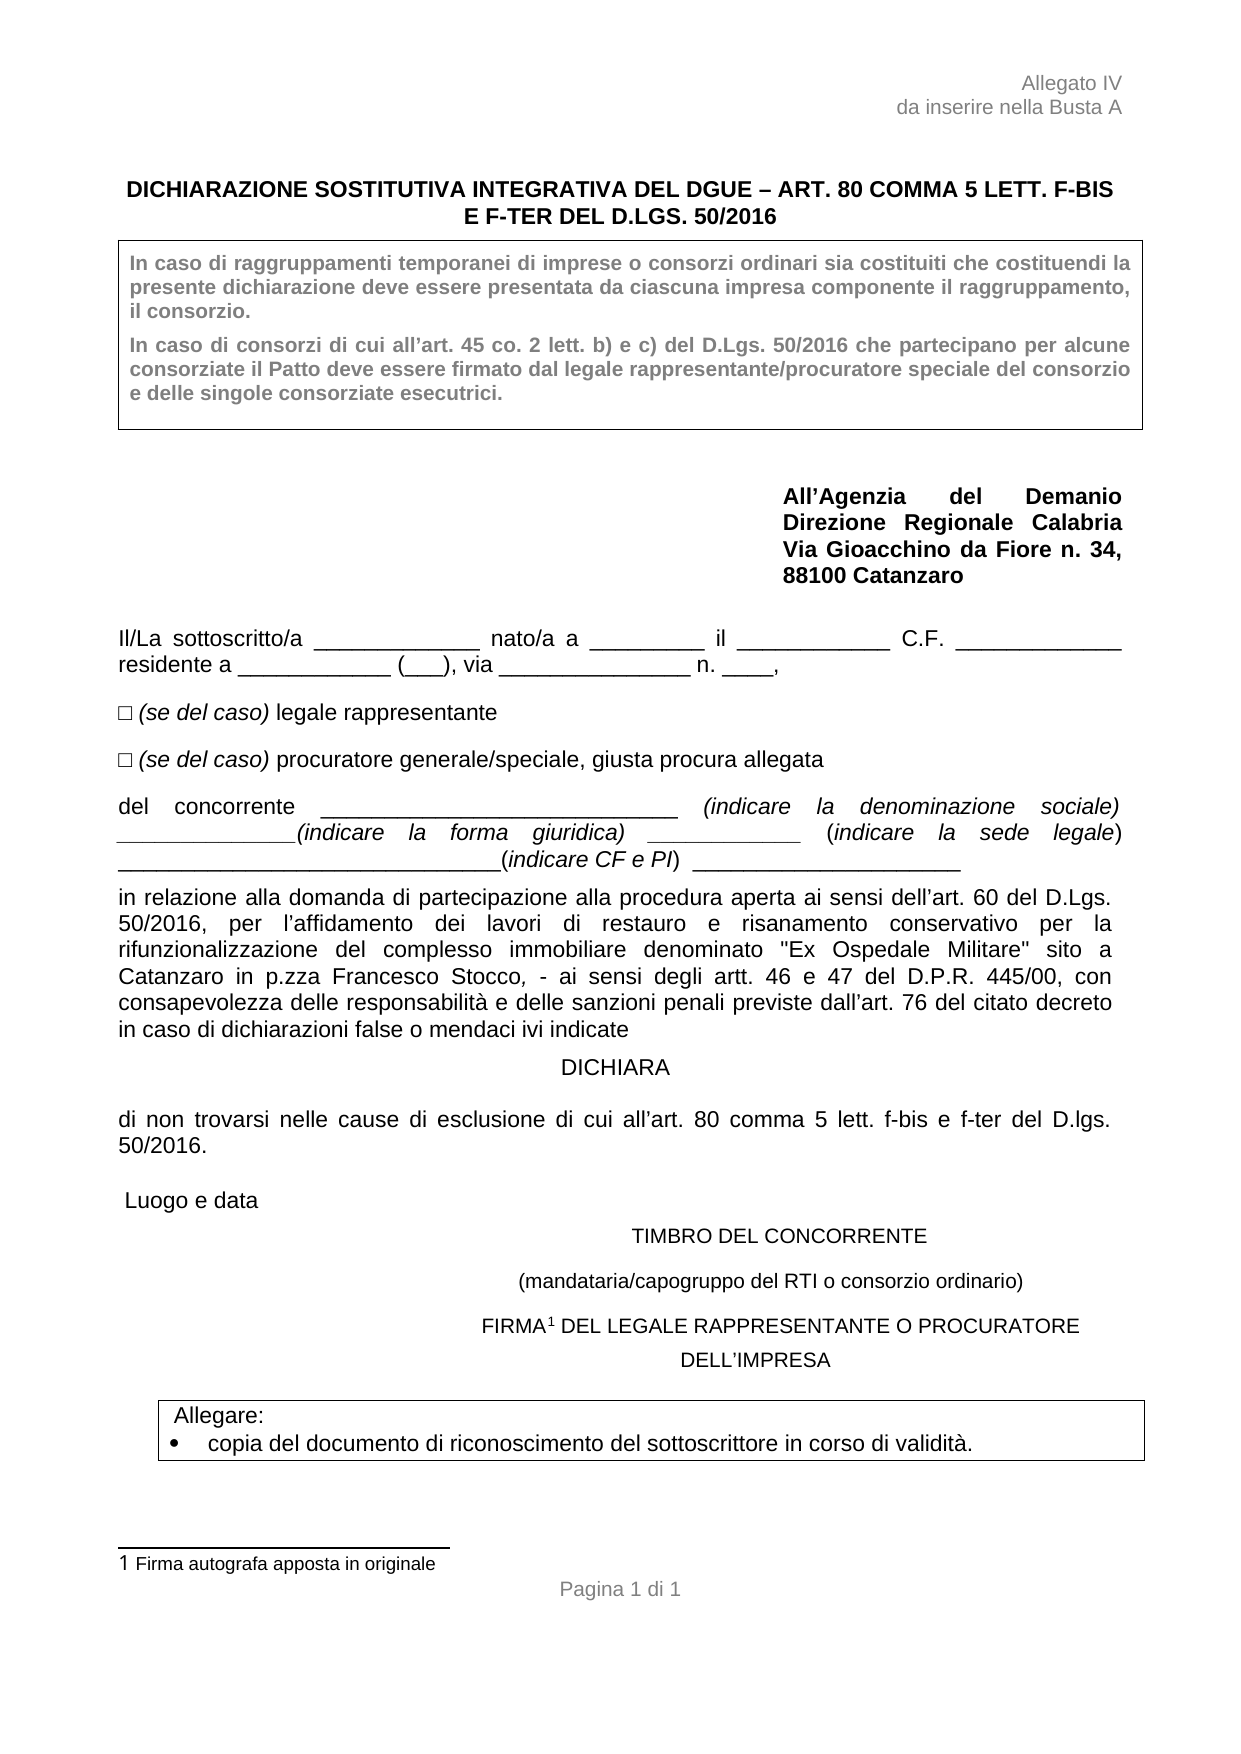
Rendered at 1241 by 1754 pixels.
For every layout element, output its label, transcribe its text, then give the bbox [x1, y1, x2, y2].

text All’Agenzia del Demanio Direzione Regionale Calabria Via Gioacchino da Fiore n. 34, 88100 Catanzaro [783, 483, 1122, 588]
text in relazione alla domanda di partecipazione alla procedura aperta ai sensi dell’art. 60 del D.Lgs. 50/2016, per l’affidamento dei lavori di restauro e risanamento conservativo per la rifunzionalizzazione del complesso immobiliare denominato "Ex Ospedale Militare" sito a Catanzaro in p.zza Francesco Stocco, - ai sensi degli artt. 46 e 47 del D.P.R. 445/00, con consapevolezza delle responsabilità e delle sanzioni penali previste dall’art. 76 del citato decreto in caso di dichiarazioni false o mendaci ivi indicate [118, 884, 1113, 1042]
text di non trovarsi nelle cause di esclusione di cui all’art. 80 comma 5 lett. f-bis e f-ter del D.lgs. 50/2016. [118, 1106, 1113, 1158]
text FIRMA DEL LEGALE RAPPRESENTANTE O PROCURATORE [118, 1314, 1122, 1338]
text TIMBRO DEL CONCORRENTE [118, 1224, 1122, 1248]
text del concorrente ____________________________ (indicare la denominazione sociale) ______________(indicare la forma giuridica) ____________ (indicare la sede legale) ______________________________(indicare CF e PI) _____________________ [118, 793, 1122, 872]
text Luogo e data [118, 1187, 1113, 1214]
table_header In caso di raggruppamenti temporanei di imprese o consorzi ordinari sia costituiti che costituendi la presente dichiarazione deve essere presentata da ciascuna impresa componente il raggruppamento, il consorzio. In caso di consorzi di cui all’art. 45 co. 2 lett. b) e c) del D.Lgs. 50/2016 che partecipano per alcune consorziate il Patto deve essere firmato dal legale rappresentante/procuratore speciale del consorzio e delle singole consorziate esecutrici. [119, 241, 1142, 429]
text DICHIARA [118, 1054, 1113, 1081]
table_header Allegare: copia del documento di riconoscimento del sottoscrittore in corso di validità. [159, 1401, 1144, 1460]
text Il/La sottoscritto/a _____________ nato/a a _________ il ____________ C.F. _____________ residente a ____________ (___), via _______________ n. ____, [118, 625, 1122, 678]
text Firma autografa apposta in originale [118, 1548, 1122, 1577]
text □ (se del caso) legale rappresentante [118, 698, 1122, 725]
text (mandataria/capogruppo del RTI o consorzio ordinario) [118, 1269, 1122, 1293]
text □ (se del caso) procuratore generale/speciale, giusta procura allegata [118, 746, 1122, 772]
text DELL’IMPRESA [118, 1348, 1122, 1372]
text DICHIARAZIONE SOSTITUTIVA INTEGRATIVA DEL DGUE – ART. 80 COMMA 5 LETT. F-BIS E F-TER DEL D.LGS. 50/2016 [118, 176, 1122, 229]
